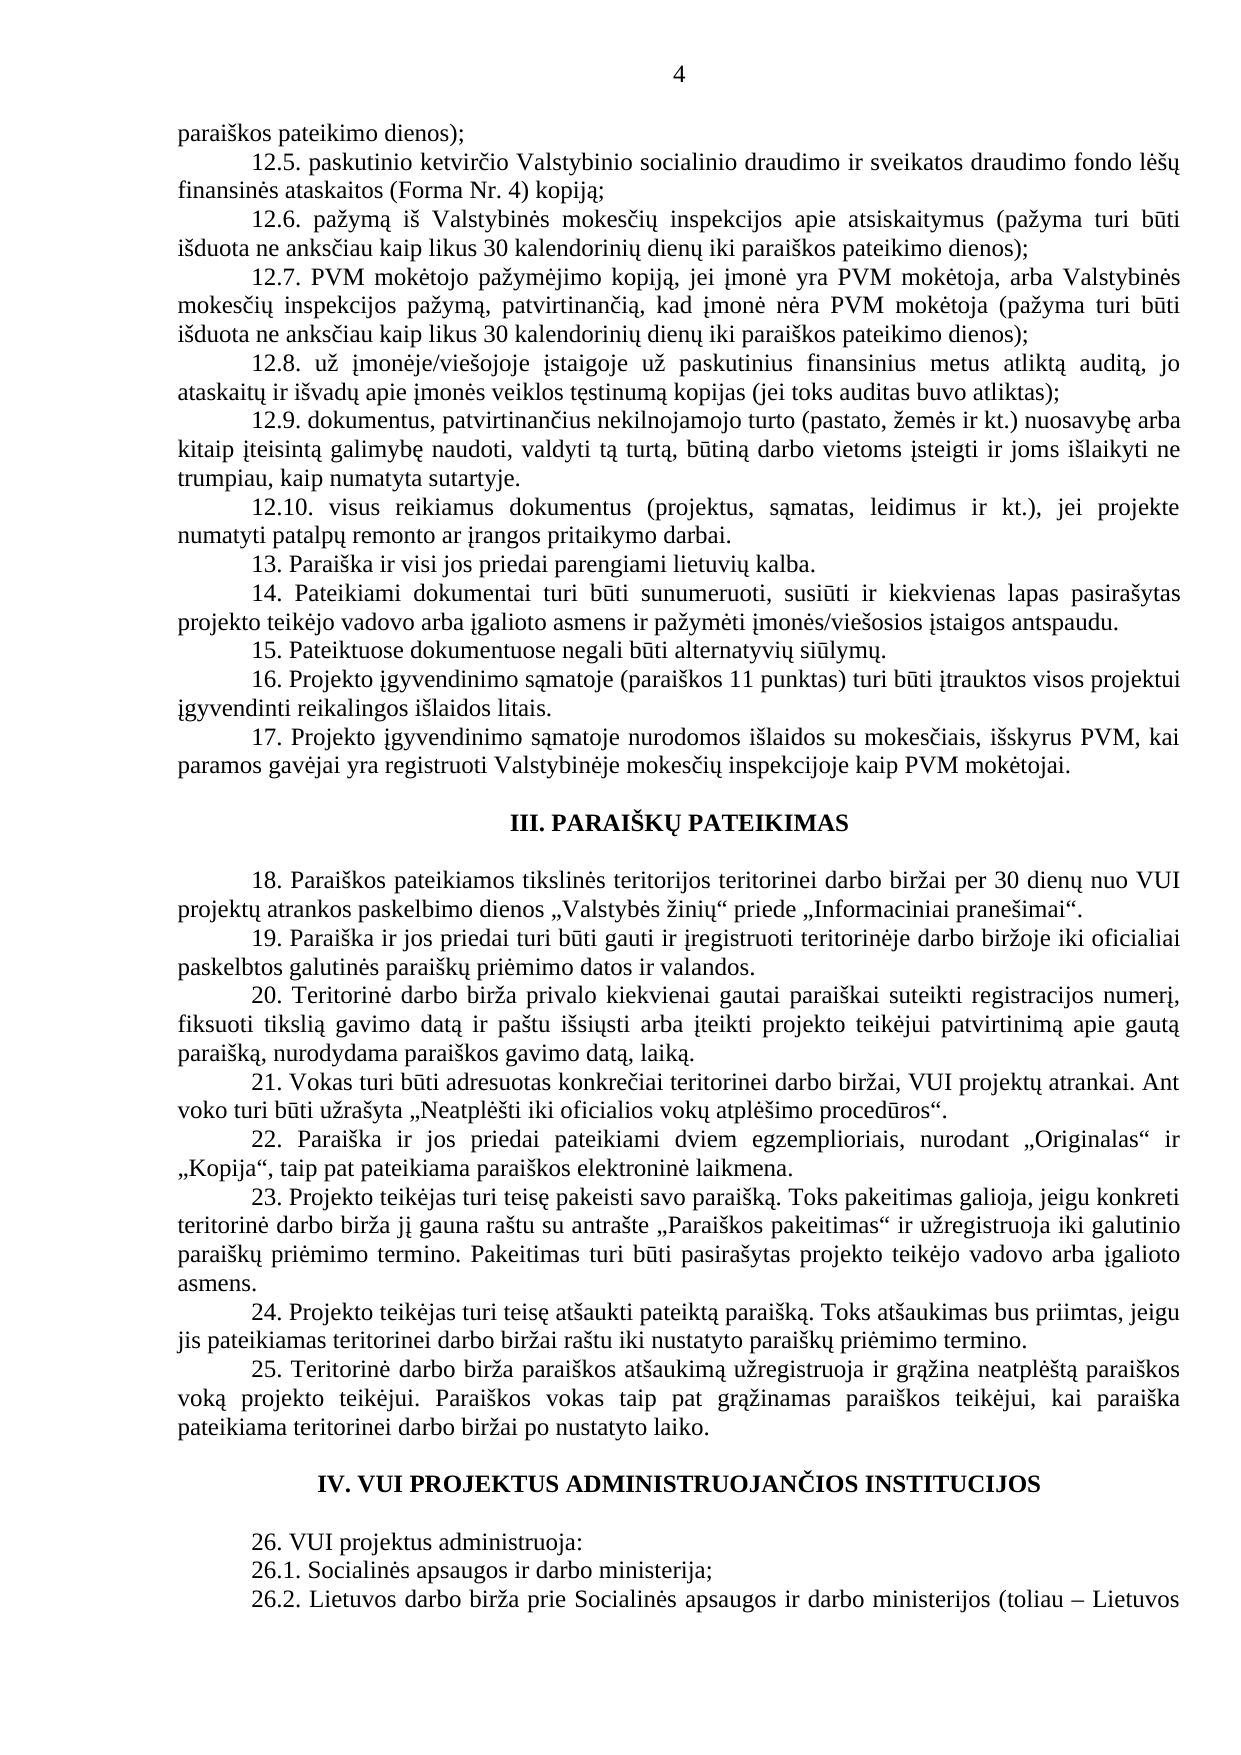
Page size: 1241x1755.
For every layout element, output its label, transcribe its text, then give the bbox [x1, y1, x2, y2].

text 15. Pateiktuose dokumentuose negali būti alternatyvių siūlymų. [177, 636, 1181, 664]
text 12.6. pažymą iš Valstybinės mokesčių inspekcijos apie atsiskaitymus (pažyma turi būti išduota ne anksčiau kaip likus 30 kalendorinių dienų iki paraiškos pateikimo dienos); [177, 204, 1181, 262]
text 20. Teritorinė darbo birža privalo kiekvienai gautai paraiškai suteikti registracijos numerį, fiksuoti tikslią gavimo datą ir paštu išsiųsti arba įteikti projekto teikėjui patvirtinimą apie gautą paraišką, nurodydama paraiškos gavimo datą, laiką. [177, 981, 1181, 1067]
text 26.2. Lietuvos darbo birža prie Socialinės apsaugos ir darbo ministerijos (toliau – Lietuvos [177, 1584, 1181, 1613]
text 22. Paraiška ir jos priedai pateikiami dviem egzemplioriais, nurodant „Originalas“ ir „Kopija“, taip pat pateikiama paraiškos elektroninė laikmena. [177, 1124, 1181, 1182]
text 13. Paraiška ir visi jos priedai parengiami lietuvių kalba. [177, 549, 1181, 578]
text 23. Projekto teikėjas turi teisę pakeisti savo paraišką. Toks pakeitimas galioja, jeigu konkreti teritorinė darbo birža jį gauna raštu su antrašte „Paraiškos pakeitimas“ ir užregistruoja iki galutinio paraiškų priėmimo termino. Pakeitimas turi būti pasirašytas projekto teikėjo vadovo arba įgalioto asmens. [177, 1182, 1181, 1297]
text 24. Projekto teikėjas turi teisę atšaukti pateiktą paraišką. Toks atšaukimas bus priimtas, jeigu jis pateikiamas teritorinei darbo biržai raštu iki nustatyto paraiškų priėmimo termino. [177, 1297, 1181, 1354]
text 12.10. visus reikiamus dokumentus (projektus, sąmatas, leidimus ir kt.), jei projekte numatyti patalpų remonto ar įrangos pritaikymo darbai. [177, 492, 1181, 549]
text 12.5. paskutinio ketvirčio Valstybinio socialinio draudimo ir sveikatos draudimo fondo lėšų finansinės ataskaitos (Forma Nr. 4) kopiją; [177, 147, 1181, 204]
text IV. VUI PROJEKTUS ADMINISTRUOJANČIOS INSTITUCIJOS [177, 1469, 1181, 1498]
text 25. Teritorinė darbo birža paraiškos atšaukimą užregistruoja ir grąžina neatplėštą paraiškos voką projekto teikėjui. Paraiškos vokas taip pat grąžinamas paraiškos teikėjui, kai paraiška pateikiama teritorinei darbo biržai po nustatyto laiko. [177, 1354, 1181, 1441]
text paraiškos pateikimo dienos); [177, 118, 1181, 147]
text 14. Pateikiami dokumentai turi būti sunumeruoti, susiūti ir kiekvienas lapas pasirašytas projekto teikėjo vadovo arba įgalioto asmens ir pažymėti įmonės/viešosios įstaigos antspaudu. [177, 578, 1181, 636]
text 18. Paraiškos pateikiamos tikslinės teritorijos teritorinei darbo biržai per 30 dienų nuo VUI projektų atrankos paskelbimo dienos „Valstybės žinių“ priede „Informaciniai pranešimai“. [177, 866, 1181, 923]
text 17. Projekto įgyvendinimo sąmatoje nurodomos išlaidos su mokesčiais, išskyrus PVM, kai paramos gavėjai yra registruoti Valstybinėje mokesčių inspekcijoje kaip PVM mokėtojai. [177, 722, 1181, 779]
text III. PARAIŠKŲ PATEIKIMAS [177, 808, 1181, 837]
text 19. Paraiška ir jos priedai turi būti gauti ir įregistruoti teritorinėje darbo biržoje iki oficialiai paskelbtos galutinės paraiškų priėmimo datos ir valandos. [177, 923, 1181, 981]
text 12.7. PVM mokėtojo pažymėjimo kopiją, jei įmonė yra PVM mokėtoja, arba Valstybinės mokesčių inspekcijos pažymą, patvirtinančią, kad įmonė nėra PVM mokėtoja (pažyma turi būti išduota ne anksčiau kaip likus 30 kalendorinių dienų iki paraiškos pateikimo dienos); [177, 262, 1181, 348]
text 21. Vokas turi būti adresuotas konkrečiai teritorinei darbo biržai, VUI projektų atrankai. Ant voko turi būti užrašyta „Neatplėšti iki oficialios vokų atplėšimo procedūros“. [177, 1067, 1181, 1124]
text 12.8. už įmonėje/viešojoje įstaigoje už paskutinius finansinius metus atliktą auditą, jo ataskaitų ir išvadų apie įmonės veiklos tęstinumą kopijas (jei toks auditas buvo atliktas); [177, 348, 1181, 406]
text 26. VUI projektus administruoja: [177, 1527, 1181, 1556]
text 12.9. dokumentus, patvirtinančius nekilnojamojo turto (pastato, žemės ir kt.) nuosavybę arba kitaip įteisintą galimybę naudoti, valdyti tą turtą, būtiną darbo vietoms įsteigti ir joms išlaikyti ne trumpiau, kaip numatyta sutartyje. [177, 406, 1181, 492]
text 16. Projekto įgyvendinimo sąmatoje (paraiškos 11 punktas) turi būti įtrauktos visos projektui įgyvendinti reikalingos išlaidos litais. [177, 664, 1181, 722]
text 26.1. Socialinės apsaugos ir darbo ministerija; [177, 1556, 1181, 1584]
